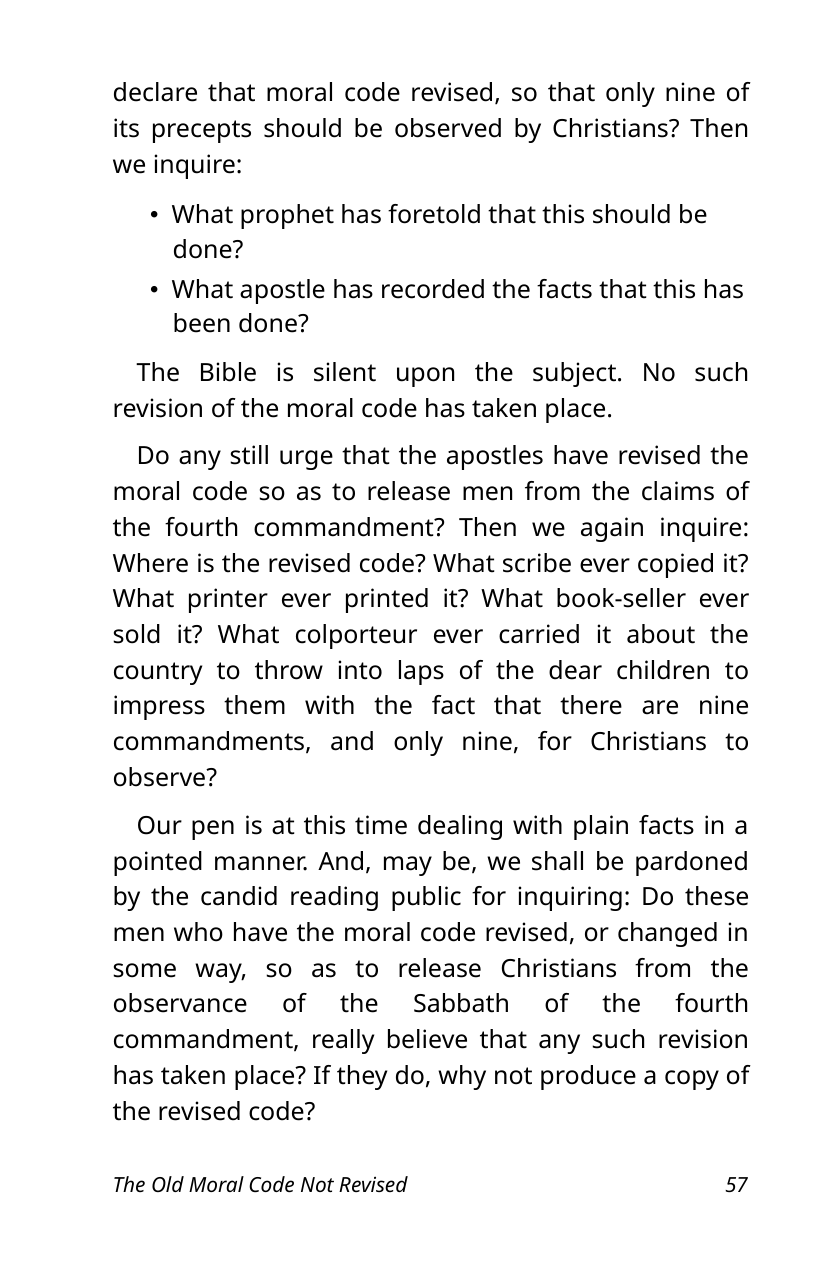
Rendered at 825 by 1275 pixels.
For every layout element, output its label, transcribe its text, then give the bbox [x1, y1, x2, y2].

text Do any still urge that the apostles have revised the moral code so as to release men from the claims of the fourth commandment? Then we again inquire: Where is the revised code? What scribe ever copied it? What printer ever printed it? What book-seller ever sold it? What colporteur ever carried it about the country to throw into laps of the dear children to impress them with the fact that there are nine commandments, and only nine, for Christians to observe? [112, 438, 750, 794]
text Our pen is at this time dealing with plain facts in a pointed manner. And, may be, we shall be pardoned by the candid reading public for inquiring: Do these men who have the moral code revised, or changed in some way, so as to release Christians from the observance of the Sabbath of the fourth commandment, really believe that any such revision has taken place? If they do, why not produce a copy of the revised code? [112, 807, 750, 1127]
text declare that moral code revised, so that only nine of its precepts should be observed by Christians? Then we inquire: [112, 75, 750, 181]
list What prophet has foretold that this should be done? [150, 197, 750, 265]
list What apostle has recorded the facts that this has been done? [150, 271, 750, 339]
text The Bible is silent upon the subject. No such revision of the moral code has taken place. [112, 354, 750, 424]
